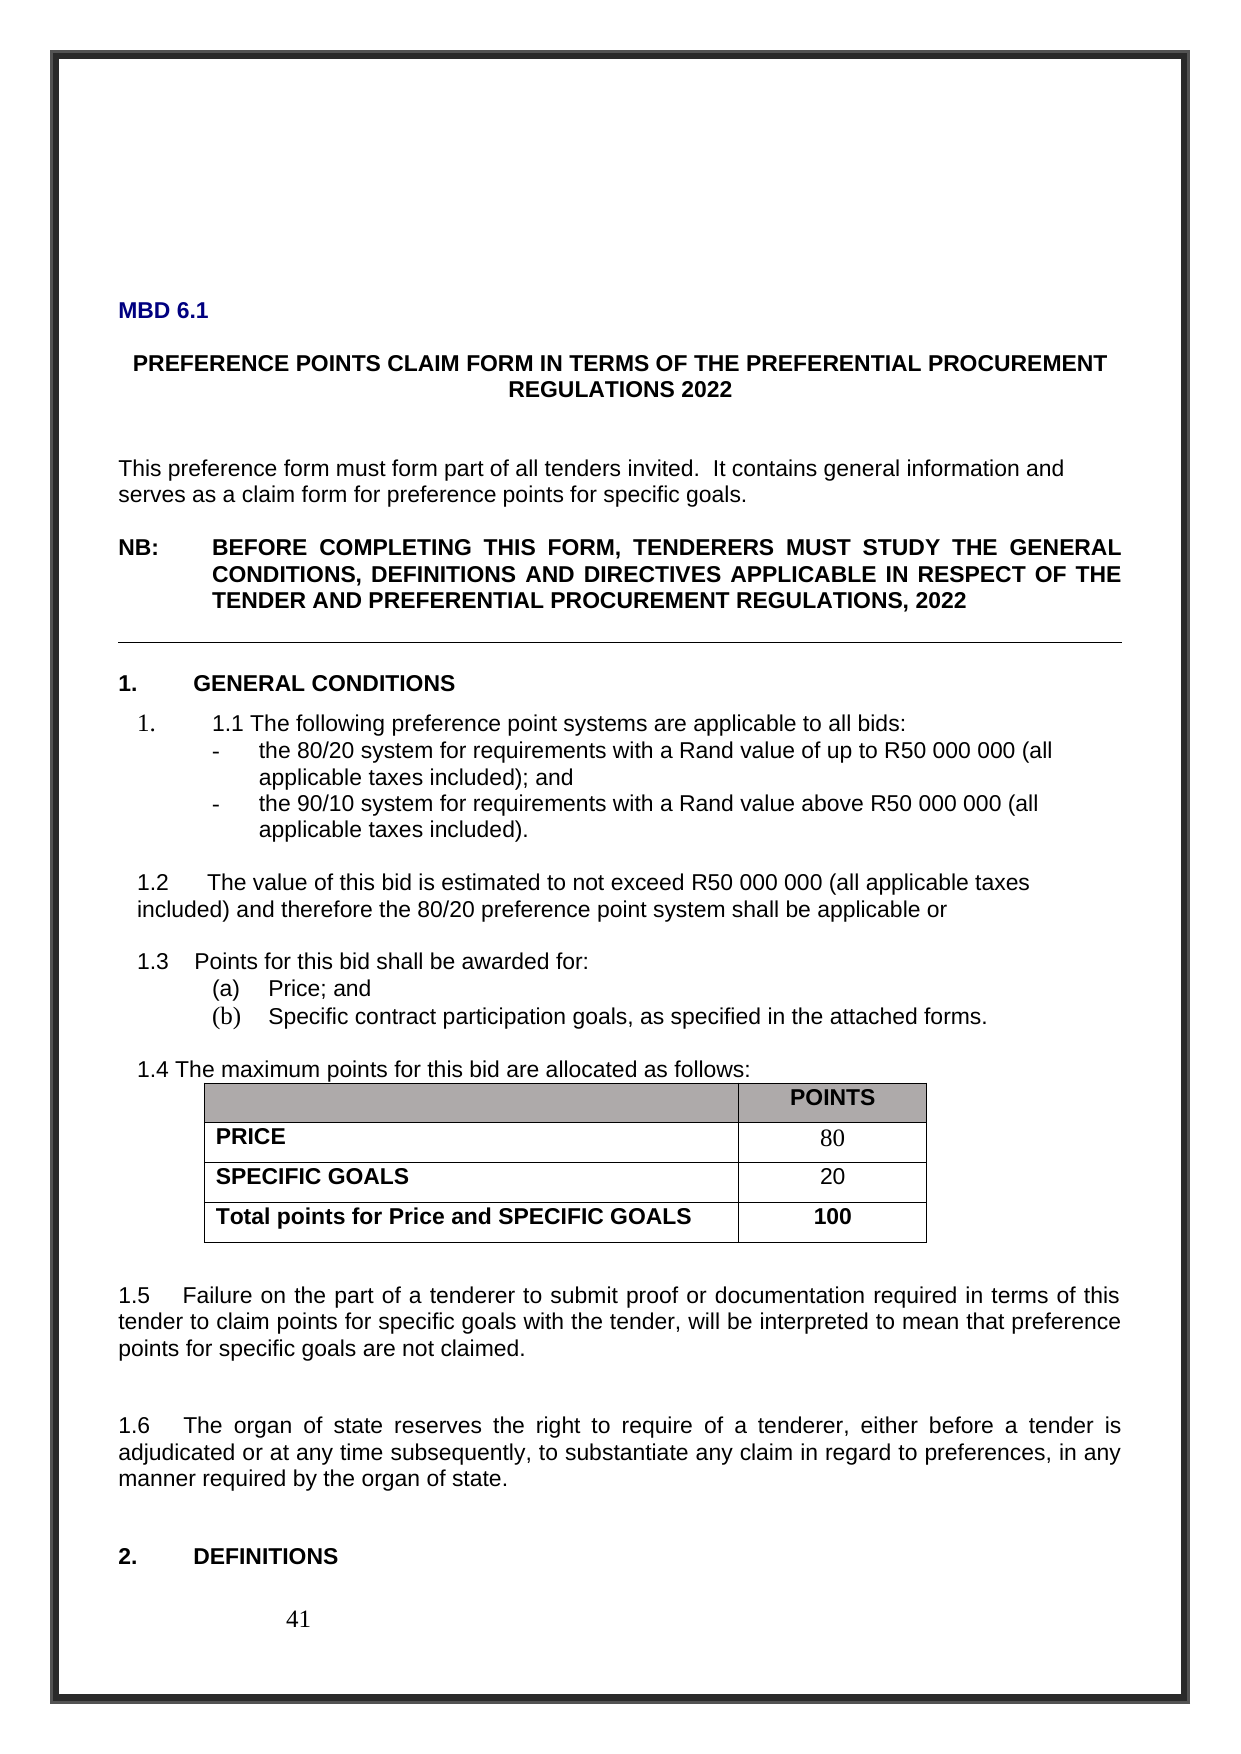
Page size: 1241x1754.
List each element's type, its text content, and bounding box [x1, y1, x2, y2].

text 1.5 Failure on the part of a tenderer to submit proof or documentation required in terms of this tender to claim points for specific goals with the tender, will be interpreted to mean that preference points for specific goals are not claimed. [118, 1282, 1122, 1361]
text 1.2 The value of this bid is estimated to not exceed R50 000 000 (all applicable taxes included) and therefore the 80/20 preference point system shall be applicable or [137, 869, 1122, 922]
list the 90/10 system for requirements with a Rand value above R50 000 000 (all applicable taxes included). [212, 790, 1122, 843]
text 1.6 The organ of state reserves the right to require of a tenderer, either before a tender is adjudicated or at any time subsequently, to substantiate any claim in regard to preferences, in any manner required by the organ of state. [118, 1412, 1122, 1491]
table_cell PRICE [205, 1123, 738, 1162]
text MBD 6.1 [118, 297, 1122, 323]
table_cell 80 [739, 1123, 926, 1162]
text This preference form must form part of all tenders invited. It contains general information and serves as a claim form for preference points for specific goals. [118, 455, 1122, 508]
text 1.3 Points for this bid shall be awarded for: [137, 948, 1122, 974]
table_header [205, 1084, 738, 1122]
list GENERAL CONDITIONS [118, 669, 1122, 696]
table_cell 100 [739, 1203, 926, 1242]
list Specific contract participation goals, as specified in the attached forms. [212, 1001, 1122, 1030]
table_cell Total points for Price and SPECIFIC GOALS [205, 1203, 738, 1242]
text PREFERENCE POINTS CLAIM FORM IN TERMS OF THE PREFERENTIAL PROCUREMENT REGULATIONS 2022 [118, 350, 1122, 402]
table_cell SPECIFIC GOALS [205, 1163, 738, 1202]
list DEFINITIONS [118, 1543, 1122, 1569]
list 1.1 The following preference point systems are applicable to all bids: [137, 708, 1122, 737]
list Price; and [212, 974, 1122, 1001]
table_header POINTS [739, 1084, 926, 1122]
text 1.4 The maximum points for this bid are allocated as follows: [137, 1056, 1122, 1082]
list the 80/20 system for requirements with a Rand value of up to R50 000 000 (all applicable taxes included); and [212, 737, 1122, 790]
text NB: BEFORE COMPLETING THIS FORM, TENDERERS MUST STUDY THE GENERAL CONDITIONS, DEFINITIONS AND DIRECTIVES APPLICABLE IN RESPECT OF THE TENDER AND PREFERENTIAL PROCUREMENT REGULATIONS, 2022 [118, 534, 1122, 613]
table_cell 20 [739, 1163, 926, 1202]
